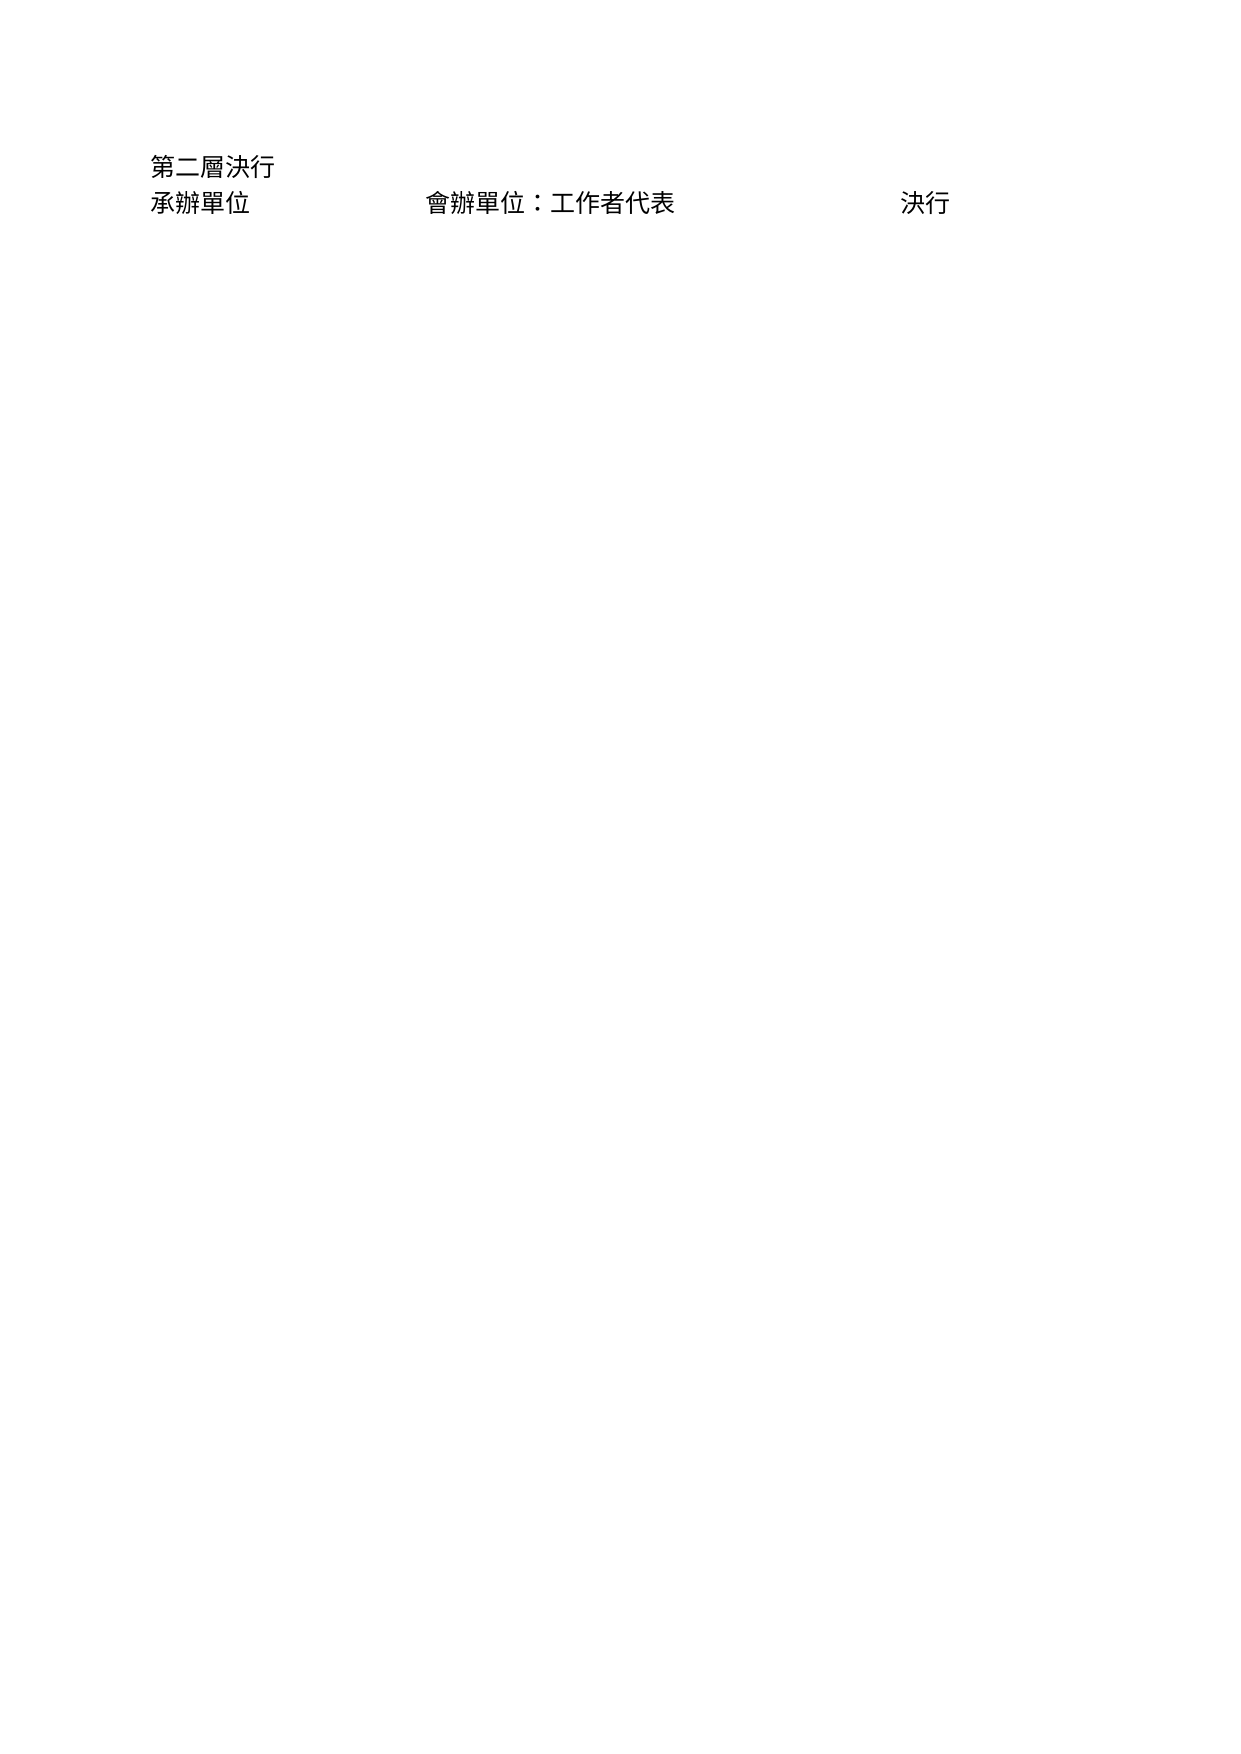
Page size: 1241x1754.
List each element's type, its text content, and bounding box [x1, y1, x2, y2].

text 承辦單位 會辦單位：工作者代表 決行 [150, 184, 1090, 220]
text 第二層決行 [150, 148, 1090, 184]
